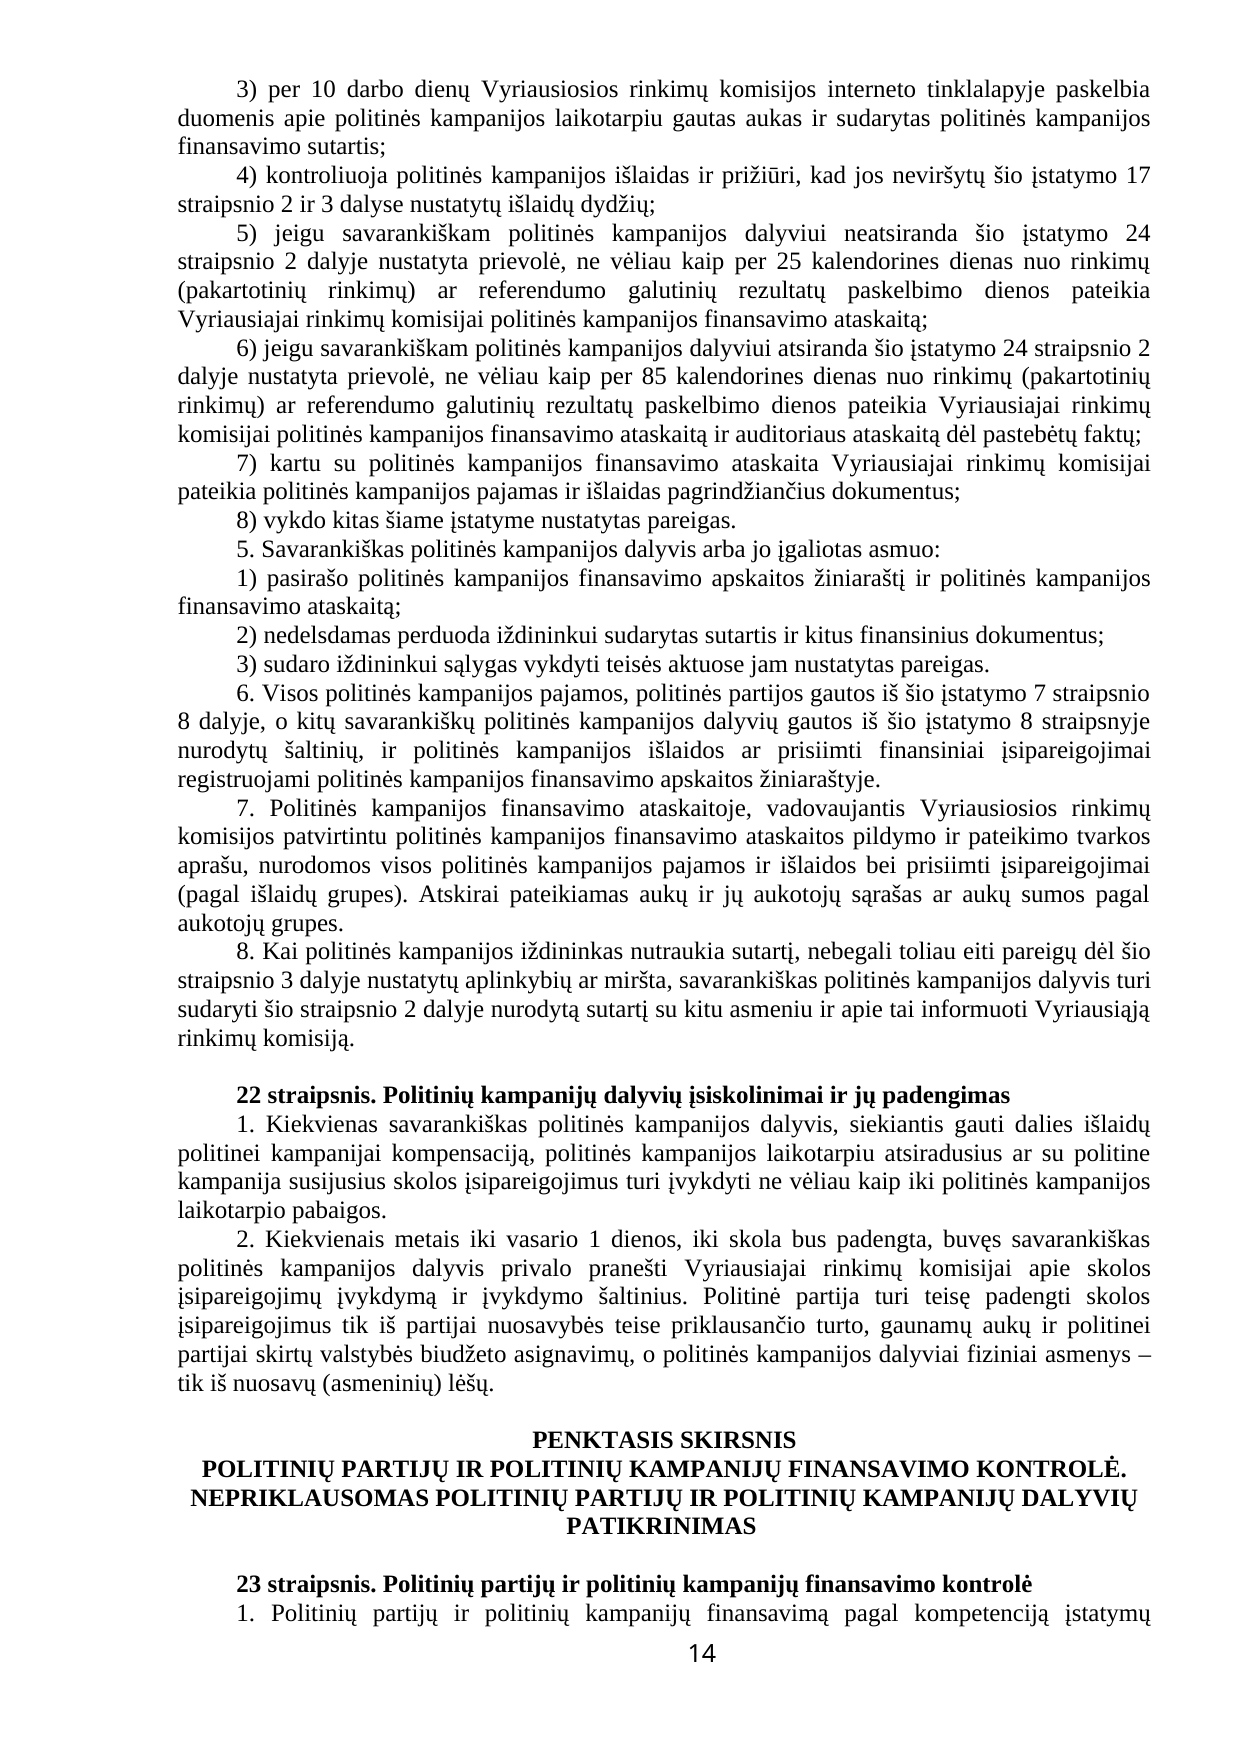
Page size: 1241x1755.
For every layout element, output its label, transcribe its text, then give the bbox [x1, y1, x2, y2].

text 3) per 10 darbo dienų Vyriausiosios rinkimų komisijos interneto tinklalapyje paskelbia duomenis apie politinės kampanijos laikotarpiu gautas aukas ir sudarytas politinės kampanijos finansavimo sutartis; [177, 74, 1152, 160]
text PENKTASIS SKIRSNIS [177, 1425, 1152, 1454]
text 4) kontroliuoja politinės kampanijos išlaidas ir prižiūri, kad jos neviršytų šio įstatymo 17 straipsnio 2 ir 3 dalyse nustatytų išlaidų dydžių; [177, 160, 1152, 218]
text 1. Politinių partijų ir politinių kampanijų finansavimą pagal kompetenciją įstatymų [177, 1598, 1152, 1626]
text 8. Kai politinės kampanijos iždininkas nutraukia sutartį, nebegali toliau eiti pareigų dėl šio straipsnio 3 dalyje nustatytų aplinkybių ar miršta, savarankiškas politinės kampanijos dalyvis turi sudaryti šio straipsnio 2 dalyje nurodytą sutartį su kitu asmeniu ir apie tai informuoti Vyriausiąją rinkimų komisiją. [177, 936, 1152, 1051]
text 5. Savarankiškas politinės kampanijos dalyvis arba jo įgaliotas asmuo: [177, 534, 1152, 563]
text 6) jeigu savarankiškam politinės kampanijos dalyviui atsiranda šio įstatymo 24 straipsnio 2 dalyje nustatyta prievolė, ne vėliau kaip per 85 kalendorines dienas nuo rinkimų (pakartotinių rinkimų) ar referendumo galutinių rezultatų paskelbimo dienos pateikia Vyriausiajai rinkimų komisijai politinės kampanijos finansavimo ataskaitą ir auditoriaus ataskaitą dėl pastebėtų faktų; [177, 333, 1152, 448]
text 2) nedelsdamas perduoda iždininkui sudarytas sutartis ir kitus finansinius dokumentus; [177, 620, 1152, 649]
text 3) sudaro iždininkui sąlygas vykdyti teisės aktuose jam nustatytas pareigas. [177, 649, 1152, 678]
text 1. Kiekvienas savarankiškas politinės kampanijos dalyvis, siekiantis gauti dalies išlaidų politinei kampanijai kompensaciją, politinės kampanijos laikotarpiu atsiradusius ar su politine kampanija susijusius skolos įsipareigojimus turi įvykdyti ne vėliau kaip iki politinės kampanijos laikotarpio pabaigos. [177, 1109, 1152, 1224]
text 22 straipsnis. Politinių kampanijų dalyvių įsiskolinimai ir jų padengimas [177, 1080, 1152, 1109]
text 6. Visos politinės kampanijos pajamos, politinės partijos gautos iš šio įstatymo 7 straipsnio 8 dalyje, o kitų savarankiškų politinės kampanijos dalyvių gautos iš šio įstatymo 8 straipsnyje nurodytų šaltinių, ir politinės kampanijos išlaidos ar prisiimti finansiniai įsipareigojimai registruojami politinės kampanijos finansavimo apskaitos žiniaraštyje. [177, 678, 1152, 793]
text POLITINIŲ PARTIJŲ IR POLITINIŲ KAMPANIJŲ FINANSAVIMO KONTROLĖ. NEPRIKLAUSOMAS POLITINIŲ PARTIJŲ IR POLITINIŲ KAMPANIJŲ DALYVIŲ PATIKRINIMAS [177, 1454, 1152, 1540]
text 23 straipsnis. Politinių partijų ir politinių kampanijų finansavimo kontrolė [177, 1569, 1152, 1598]
text 2. Kiekvienais metais iki vasario 1 dienos, iki skola bus padengta, buvęs savarankiškas politinės kampanijos dalyvis privalo pranešti Vyriausiajai rinkimų komisijai apie skolos įsipareigojimų įvykdymą ir įvykdymo šaltinius. Politinė partija turi teisę padengti skolos įsipareigojimus tik iš partijai nuosavybės teise priklausančio turto, gaunamų aukų ir politinei partijai skirtų valstybės biudžeto asignavimų, o politinės kampanijos dalyviai fiziniai asmenys – tik iš nuosavų (asmeninių) lėšų. [177, 1224, 1152, 1396]
text 7. Politinės kampanijos finansavimo ataskaitoje, vadovaujantis Vyriausiosios rinkimų komisijos patvirtintu politinės kampanijos finansavimo ataskaitos pildymo ir pateikimo tvarkos aprašu, nurodomos visos politinės kampanijos pajamos ir išlaidos bei prisiimti įsipareigojimai (pagal išlaidų grupes). Atskirai pateikiamas aukų ir jų aukotojų sąrašas ar aukų sumos pagal aukotojų grupes. [177, 793, 1152, 936]
text 7) kartu su politinės kampanijos finansavimo ataskaita Vyriausiajai rinkimų komisijai pateikia politinės kampanijos pajamas ir išlaidas pagrindžiančius dokumentus; [177, 448, 1152, 505]
text 8) vykdo kitas šiame įstatyme nustatytas pareigas. [177, 505, 1152, 534]
text 5) jeigu savarankiškam politinės kampanijos dalyviui neatsiranda šio įstatymo 24 straipsnio 2 dalyje nustatyta prievolė, ne vėliau kaip per 25 kalendorines dienas nuo rinkimų (pakartotinių rinkimų) ar referendumo galutinių rezultatų paskelbimo dienos pateikia Vyriausiajai rinkimų komisijai politinės kampanijos finansavimo ataskaitą; [177, 218, 1152, 333]
text 1) pasirašo politinės kampanijos finansavimo apskaitos žiniaraštį ir politinės kampanijos finansavimo ataskaitą; [177, 563, 1152, 620]
